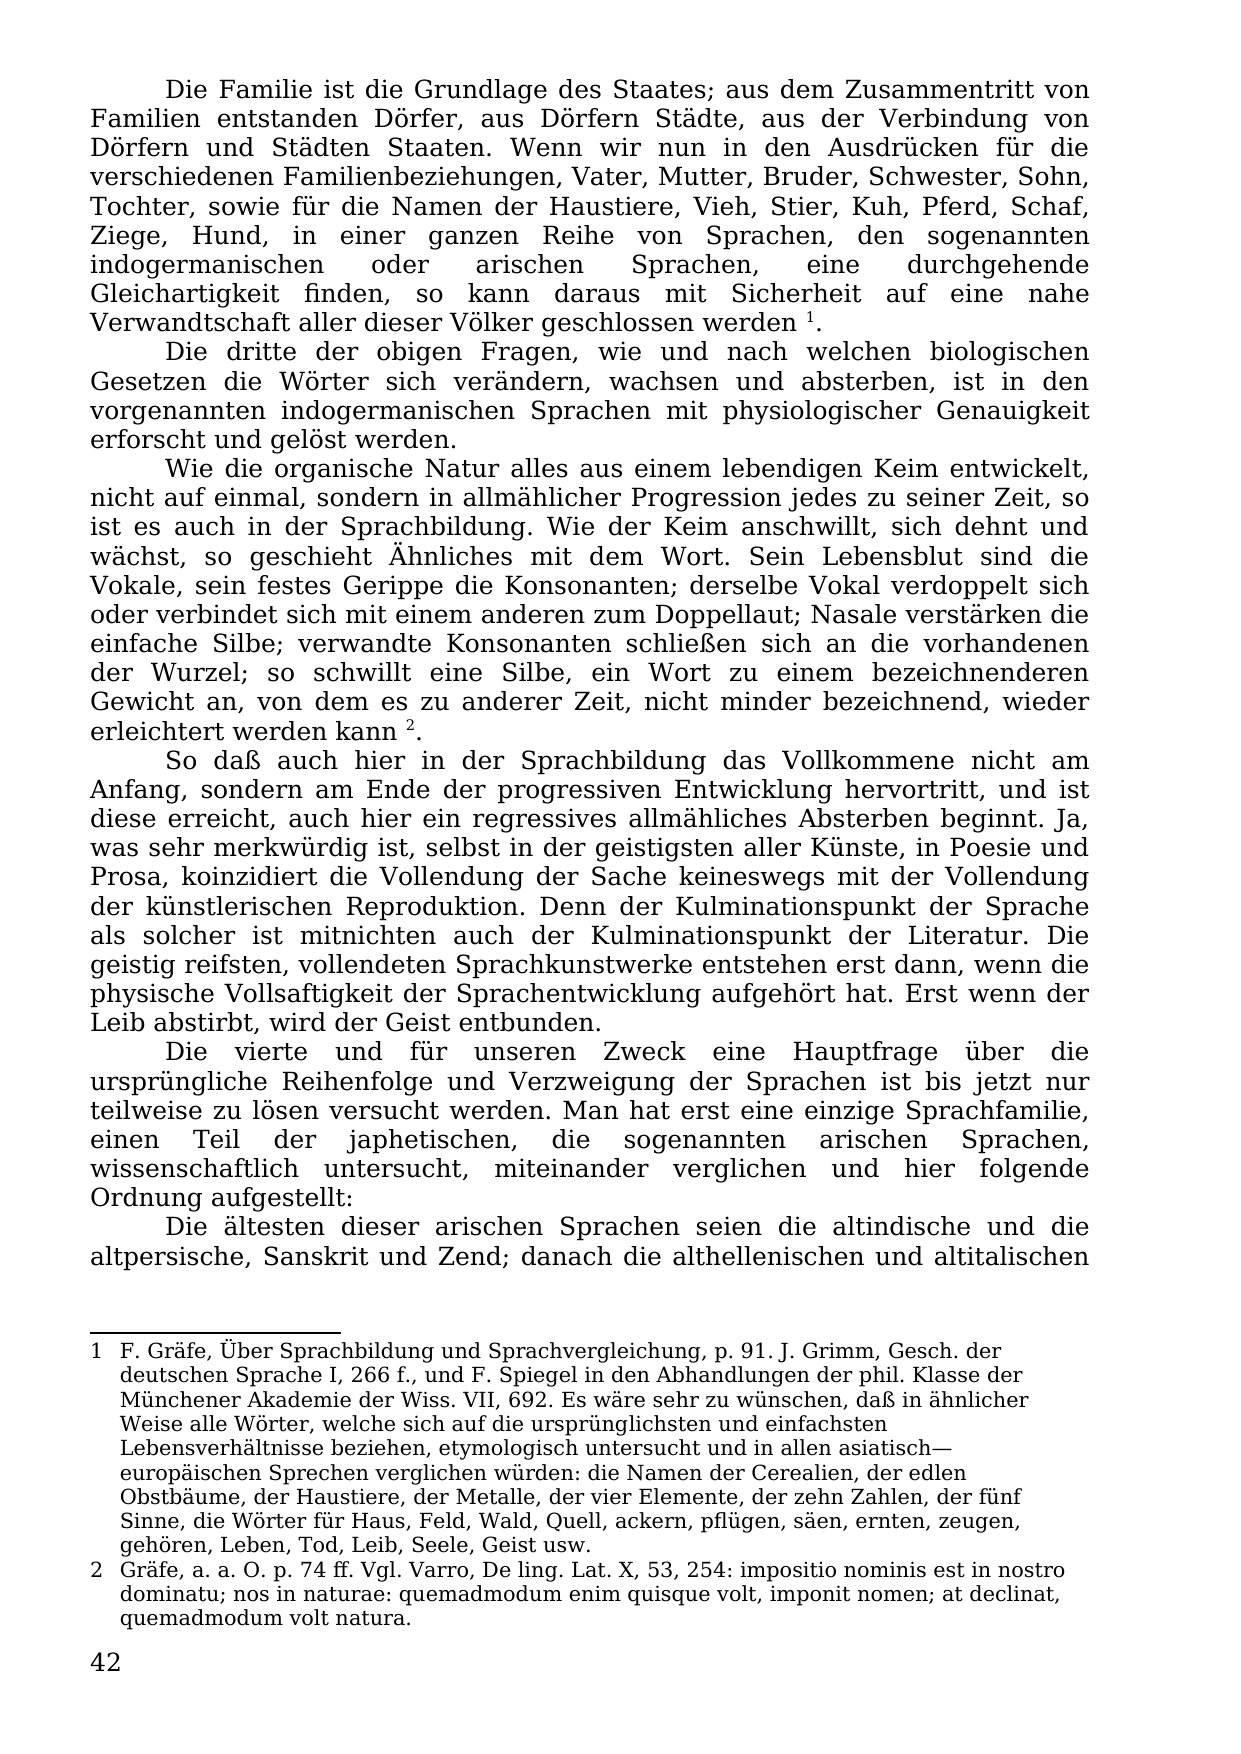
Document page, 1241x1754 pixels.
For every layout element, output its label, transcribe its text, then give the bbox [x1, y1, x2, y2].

text Die ältesten dieser arischen Sprachen seien die altindische und die altpersische, Sanskrit und Zend; danach die althellenischen und altitalischen [90, 1212, 1091, 1271]
text Die Familie ist die Grundlage des Staates; aus dem Zusammentritt von Familien entstanden Dörfer, aus Dörfern Städte, aus der Verbindung von Dörfern und Städten Staaten. Wenn wir nun in den Ausdrücken für die verschiedenen Familienbeziehungen, Vater, Mutter, Bruder, Schwester, Sohn, Tochter, sowie für die Namen der Haustiere, Vieh, Stier, Kuh, Pferd, Schaf, Ziege, Hund, in einer ganzen Reihe von Sprachen, den sogenannten indogermanischen oder arischen Sprachen, eine durchgehende Gleichartigkeit finden, so kann daraus mit Sicherheit auf eine nahe Verwandtschaft aller dieser Völker geschlossen werden . [90, 75, 1091, 337]
text Gräfe, a. a. O. p. 74 ff. Vgl. Varro, De ling. Lat. X, 53, 254: impositio nominis est in nostro dominatu; nos in naturae: quemadmodum enim quisque volt, imponit nomen; at declinat, quemadmodum volt natura. [90, 1558, 1091, 1631]
text F. Gräfe, Über Sprachbildung und Sprachvergleichung, p. 91. J. Grimm, Gesch. der deutschen Sprache I, 266 f., und F. Spiegel in den Abhandlungen der phil. Klasse der Münchener Akademie der Wiss. VII, 692. Es wäre sehr zu wünschen, daß in ähnlicher Weise alle Wörter, welche sich auf die ursprüng­lichsten und einfachsten Lebensverhältnisse beziehen, etymologisch unter­sucht und in allen asiatisch—europäischen Sprechen verglichen würden: die Namen der Cerealien, der edlen Obstbäume, der Haustiere, der Metalle, der vier Elemente, der zehn Zahlen, der fünf Sinne, die Wörter für Haus, Feld, Wald, Quell, ackern, pflügen, säen, ernten, zeugen, gehören, Leben, Tod, Leib, Seele, Geist usw. [90, 1339, 1091, 1558]
text Die vierte und für unseren Zweck eine Hauptfrage über die ursprüngliche Reihenfolge und Verzweigung der Sprachen ist bis jetzt nur teilweise zu lösen versucht werden. Man hat erst eine einzige Sprachfamilie, einen Teil der japhetischen, die sogenannten arischen Sprachen, wissenschaftlich untersucht, miteinander verglichen und hier folgende Ordnung aufgestellt: [90, 1037, 1091, 1212]
text Die dritte der obigen Fragen, wie und nach welchen biologischen Gesetzen die Wörter sich verändern, wachsen und absterben, ist in den vorgenannten indogermanischen Sprachen mit physiologischer Genauigkeit erforscht und gelöst werden. [90, 337, 1091, 454]
text So daß auch hier in der Sprachbildung das Vollkommene nicht am Anfang, sondern am Ende der progressiven Entwicklung hervortritt, und ist diese erreicht, auch hier ein regressives allmähliches Absterben beginnt. Ja, was sehr merkwürdig ist, selbst in der geistigsten aller Künste, in Poesie und Prosa, koinzidiert die Vollendung der Sache keineswegs mit der Vollendung der künstlerischen Reproduktion. Denn der Kulminationspunkt der Sprache als solcher ist mitnichten auch der Kulminationspunkt der Literatur. Die geistig reifsten, vollendeten Sprachkunstwerke entstehen erst dann, wenn die physische Vollsaftigkeit der Sprachentwicklung aufgehört hat. Erst wenn der Leib abstirbt, wird der Geist entbunden. [90, 746, 1091, 1037]
text Wie die organische Natur alles aus einem lebendigen Keim entwickelt, nicht auf einmal, sondern in allmählicher Progression jedes zu seiner Zeit, so ist es auch in der Sprachbildung. Wie der Keim anschwillt, sich dehnt und wächst, so geschieht Ähnliches mit dem Wort. Sein Lebensblut sind die Vokale, sein festes Gerippe die Konsonanten; derselbe Vokal verdoppelt sich oder verbindet sich mit einem anderen zum Doppellaut; Nasale verstärken die einfache Silbe; verwandte Konsonanten schließen sich an die vorhandenen der Wurzel; so schwillt eine Silbe, ein Wort zu einem bezeichnenderen Gewicht an, von dem es zu anderer Zeit, nicht minder bezeichnend, wieder erleichtert werden kann . [90, 454, 1091, 746]
